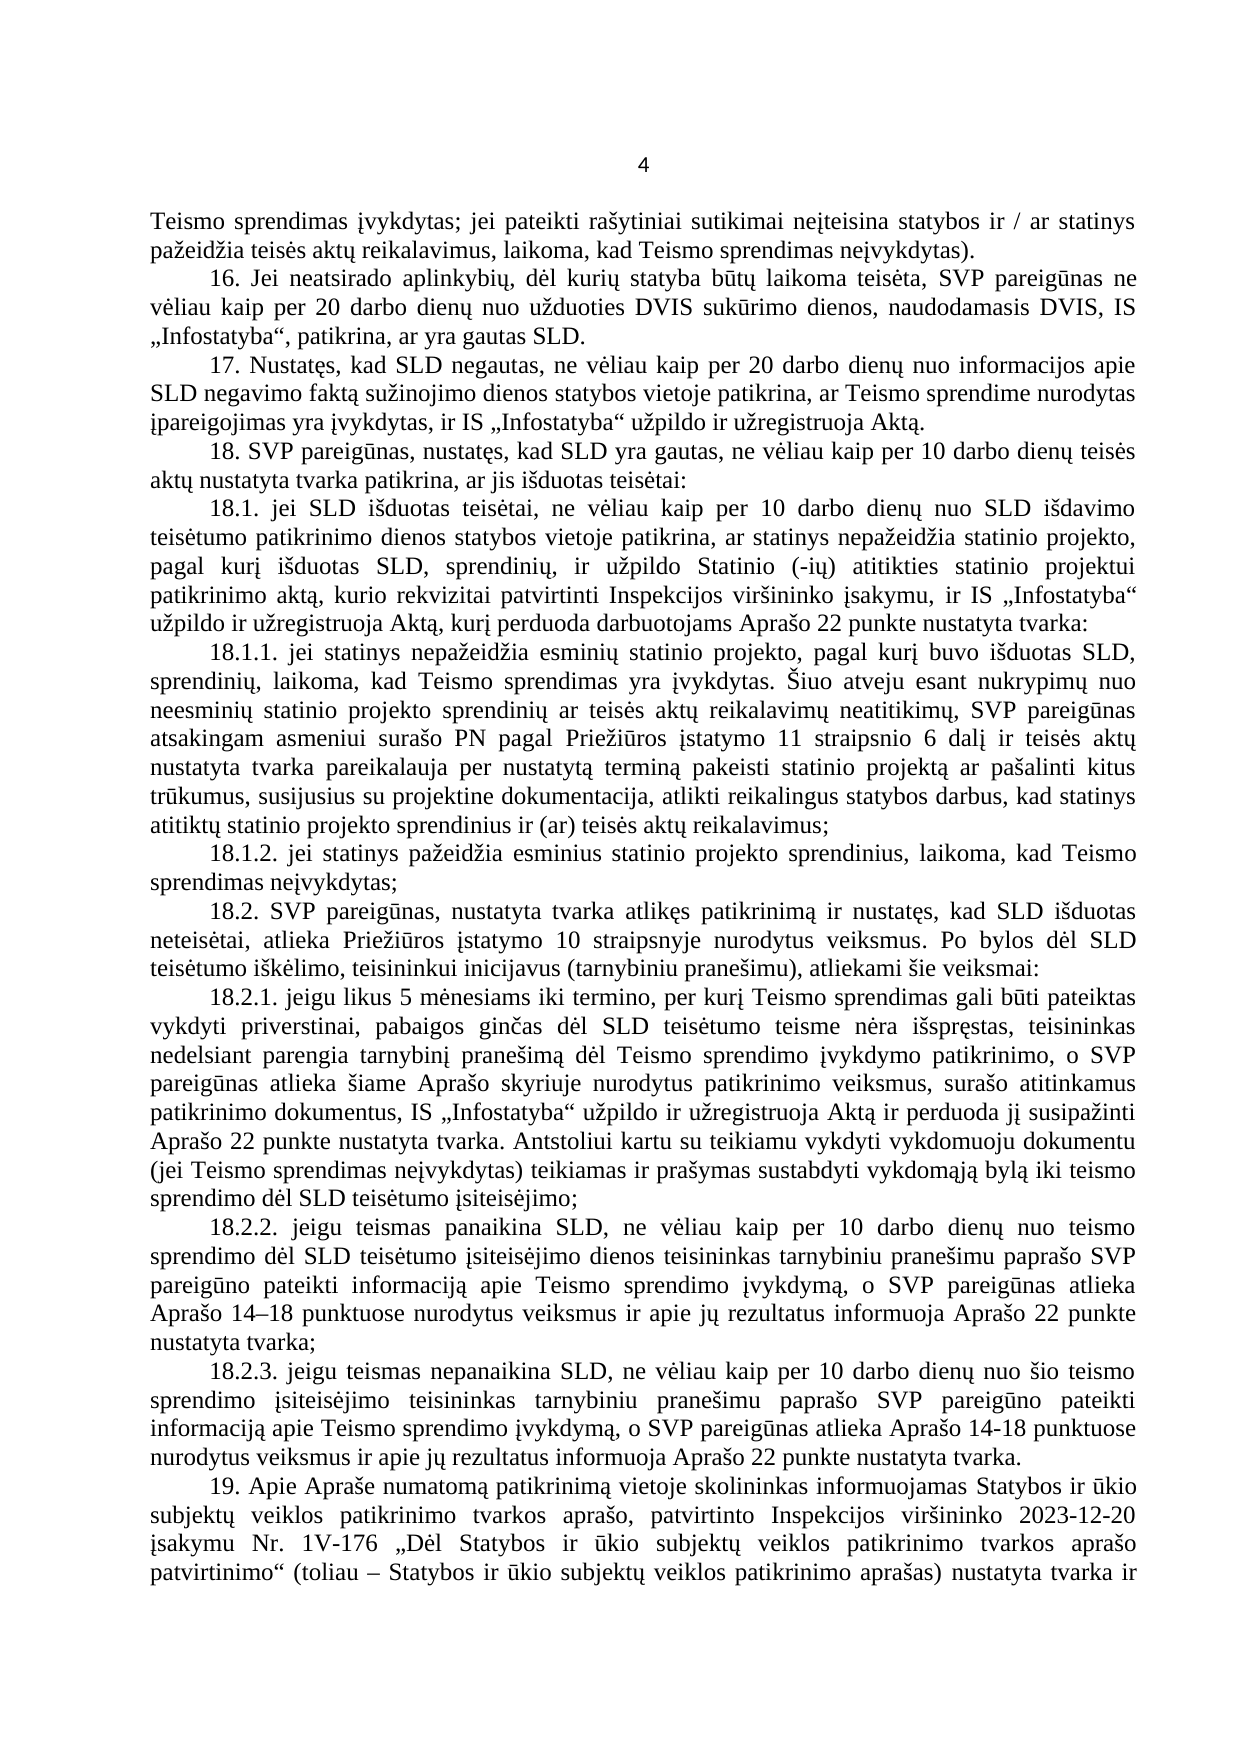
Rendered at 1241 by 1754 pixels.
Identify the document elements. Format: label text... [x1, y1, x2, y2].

text 18.2.2. jeigu teismas panaikina SLD, ne vėliau kaip per 10 darbo dienų nuo teismo sprendimo dėl SLD teisėtumo įsiteisėjimo dienos teisininkas tarnybiniu pranešimu paprašo SVP pareigūno pateikti informaciją apie Teismo sprendimo įvykdymą, o SVP pareigūnas atlieka Aprašo 14–18 punktuose nurodytus veiksmus ir apie jų rezultatus informuoja Aprašo 22 punkte nustatyta tvarka; [150, 1212, 1137, 1356]
text 18.2.3. jeigu teismas nepanaikina SLD, ne vėliau kaip per 10 darbo dienų nuo šio teismo sprendimo įsiteisėjimo teisininkas tarnybiniu pranešimu paprašo SVP pareigūno pateikti informaciją apie Teismo sprendimo įvykdymą, o SVP pareigūnas atlieka Aprašo 14-18 punktuose nurodytus veiksmus ir apie jų rezultatus informuoja Aprašo 22 punkte nustatyta tvarka. [150, 1356, 1137, 1471]
text 18.2.1. jeigu likus 5 mėnesiams iki termino, per kurį Teismo sprendimas gali būti pateiktas vykdyti priverstinai, pabaigos ginčas dėl SLD teisėtumo teisme nėra išspręstas, teisininkas nedelsiant parengia tarnybinį pranešimą dėl Teismo sprendimo įvykdymo patikrinimo, o SVP pareigūnas atlieka šiame Aprašo skyriuje nurodytus patikrinimo veiksmus, surašo atitinkamus patikrinimo dokumentus, IS „Infostatyba“ užpildo ir užregistruoja Aktą ir perduoda jį susipažinti Aprašo 22 punkte nustatyta tvarka. Antstoliui kartu su teikiamu vykdyti vykdomuoju dokumentu (jei Teismo sprendimas neįvykdytas) teikiamas ir prašymas sustabdyti vykdomąją bylą iki teismo sprendimo dėl SLD teisėtumo įsiteisėjimo; [150, 982, 1137, 1212]
text 18.2. SVP pareigūnas, nustatyta tvarka atlikęs patikrinimą ir nustatęs, kad SLD išduotas neteisėtai, atlieka Priežiūros įstatymo 10 straipsnyje nurodytus veiksmus. Po bylos dėl SLD teisėtumo iškėlimo, teisininkui inicijavus (tarnybiniu pranešimu), atliekami šie veiksmai: [150, 896, 1137, 982]
text 18.1. jei SLD išduotas teisėtai, ne vėliau kaip per 10 darbo dienų nuo SLD išdavimo teisėtumo patikrinimo dienos statybos vietoje patikrina, ar statinys nepažeidžia statinio projekto, pagal kurį išduotas SLD, sprendinių, ir užpildo Statinio (-ių) atitikties statinio projektui patikrinimo aktą, kurio rekvizitai patvirtinti Inspekcijos viršininko įsakymu, ir IS „Infostatyba“ užpildo ir užregistruoja Aktą, kurį perduoda darbuotojams Aprašo 22 punkte nustatyta tvarka: [150, 493, 1137, 637]
text 17. Nustatęs, kad SLD negautas, ne vėliau kaip per 20 darbo dienų nuo informacijos apie SLD negavimo faktą sužinojimo dienos statybos vietoje patikrina, ar Teismo sprendime nurodytas įpareigojimas yra įvykdytas, ir IS „Infostatyba“ užpildo ir užregistruoja Aktą. [150, 350, 1137, 436]
text 18.1.1. jei statinys nepažeidžia esminių statinio projekto, pagal kurį buvo išduotas SLD, sprendinių, laikoma, kad Teismo sprendimas yra įvykdytas. Šiuo atveju esant nukrypimų nuo neesminių statinio projekto sprendinių ar teisės aktų reikalavimų neatitikimų, SVP pareigūnas atsakingam asmeniui surašo PN pagal Priežiūros įstatymo 11 straipsnio 6 dalį ir teisės aktų nustatyta tvarka pareikalauja per nustatytą terminą pakeisti statinio projektą ar pašalinti kitus trūkumus, susijusius su projektine dokumentacija, atlikti reikalingus statybos darbus, kad statinys atitiktų statinio projekto sprendinius ir (ar) teisės aktų reikalavimus; [150, 637, 1137, 838]
text Teismo sprendimas įvykdytas; jei pateikti rašytiniai sutikimai neįteisina statybos ir / ar statinys pažeidžia teisės aktų reikalavimus, laikoma, kad Teismo sprendimas neįvykdytas). [150, 206, 1137, 263]
text 16. Jei neatsirado aplinkybių, dėl kurių statyba būtų laikoma teisėta, SVP pareigūnas ne vėliau kaip per 20 darbo dienų nuo užduoties DVIS sukūrimo dienos, naudodamasis DVIS, IS „Infostatyba“, patikrina, ar yra gautas SLD. [150, 263, 1137, 350]
text 18. SVP pareigūnas, nustatęs, kad SLD yra gautas, ne vėliau kaip per 10 darbo dienų teisės aktų nustatyta tvarka patikrina, ar jis išduotas teisėtai: [150, 436, 1137, 493]
text 19. Apie Apraše numatomą patikrinimą vietoje skolininkas informuojamas Statybos ir ūkio subjektų veiklos patikrinimo tvarkos aprašo, patvirtinto Inspekcijos viršininko 2023-12-20 įsakymu Nr. 1V-176 „Dėl Statybos ir ūkio subjektų veiklos patikrinimo tvarkos aprašo patvirtinimo“ (toliau – Statybos ir ūkio subjektų veiklos patikrinimo aprašas) nustatyta tvarka ir [150, 1471, 1137, 1586]
text 18.1.2. jei statinys pažeidžia esminius statinio projekto sprendinius, laikoma, kad Teismo sprendimas neįvykdytas; [150, 838, 1137, 896]
